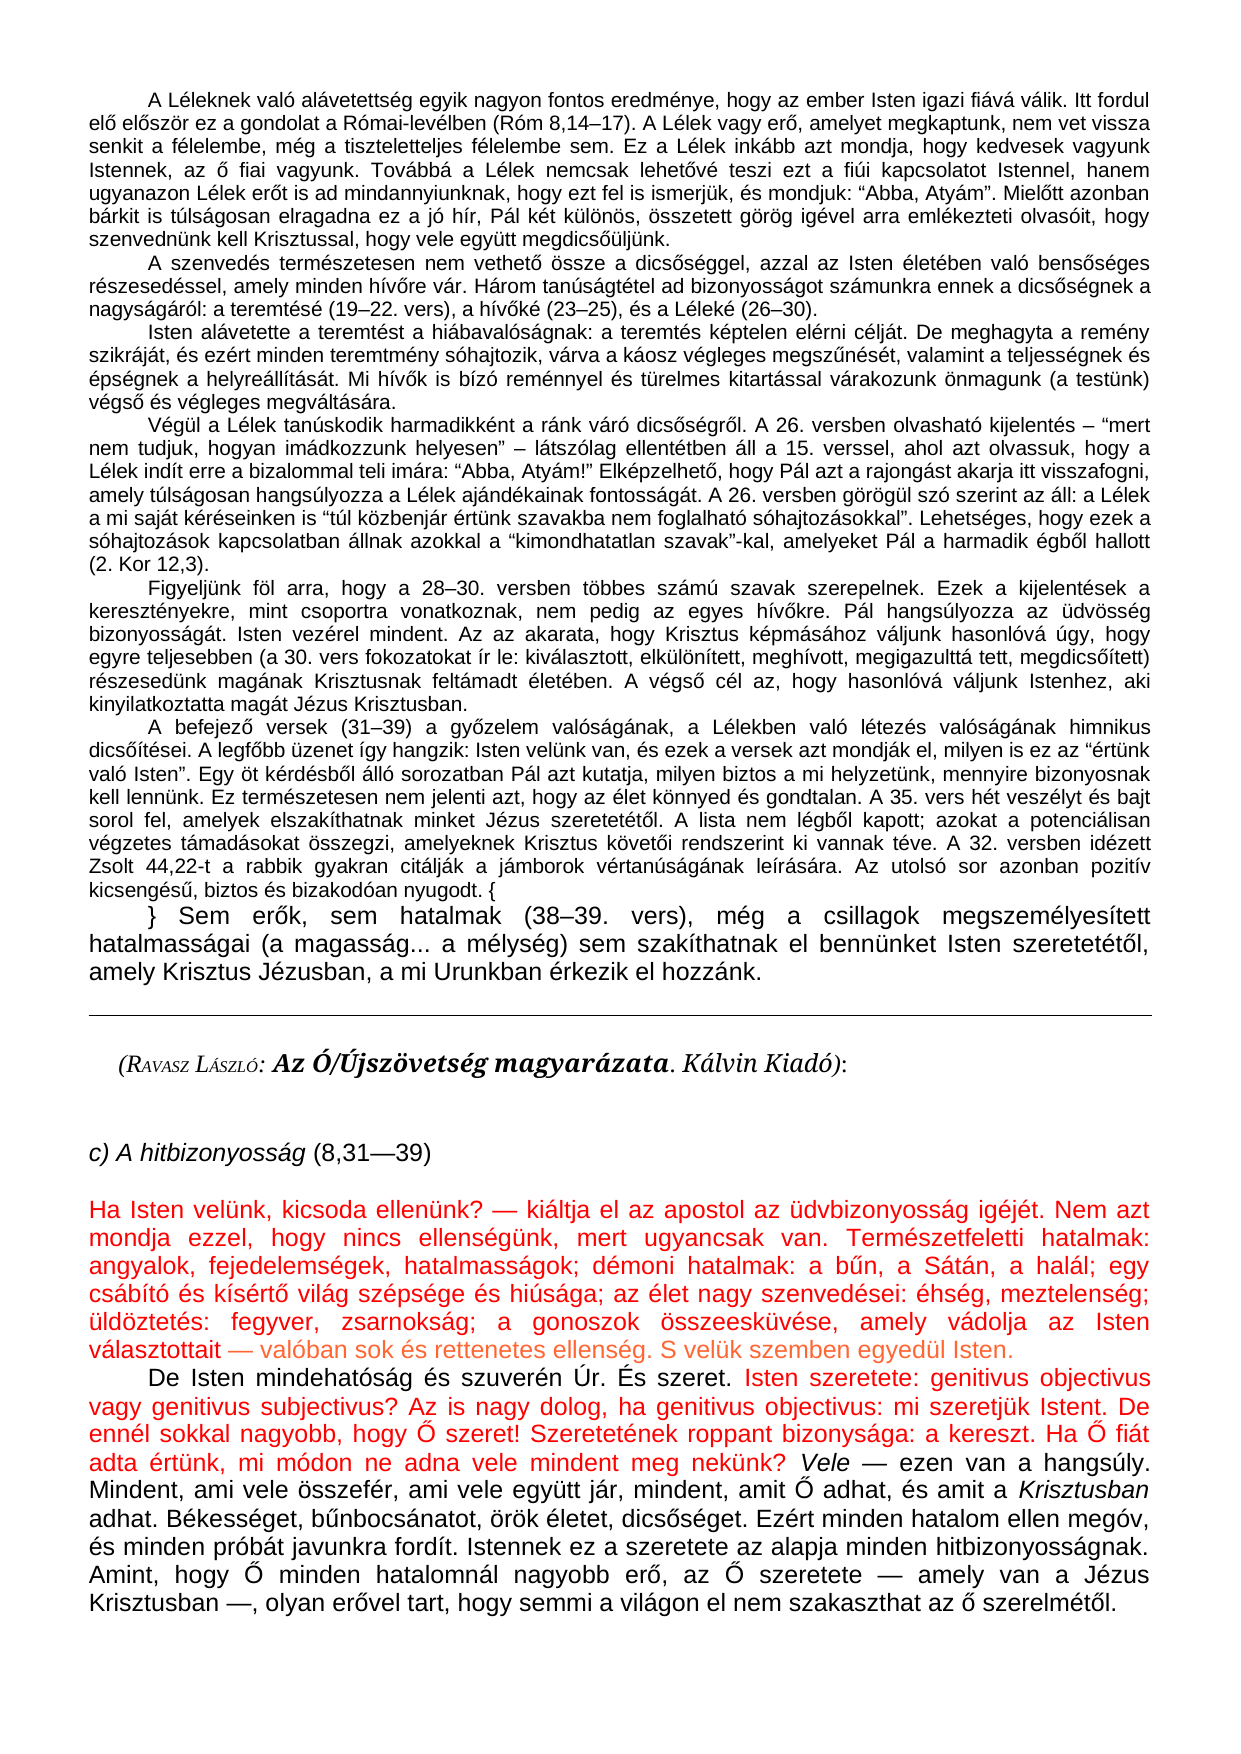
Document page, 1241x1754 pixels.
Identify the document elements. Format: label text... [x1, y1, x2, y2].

text Figyeljünk föl arra, hogy a 28–30. versben többes számú szavak szerepelnek. Ezek a kijelentések a keresztényekre, mint csoportra vonatkoznak, nem pedig az egyes hívőkre. Pál hangsúlyozza az üdvösség bizonyosságát. Isten vezérel mindent. Az az akarata, hogy Krisztus képmásához váljunk hasonlóvá úgy, hogy egyre teljesebben (a 30. vers fokozatokat ír le: kiválasztott, elkülönített, meghívott, megigazulttá tett, megdicsőített) részesedünk magának Krisztusnak feltámadt életében. A végső cél az, hogy hasonlóvá váljunk Istenhez, aki kinyilatkoztatta magát Jézus Krisztusban. [88, 576, 1152, 716]
text Ha Isten velünk, kicsoda ellenünk? — kiáltja el az apostol az üdvbizonyosság igéjét. Nem azt mondja ezzel, hogy nincs ellenségünk, mert ugyancsak van. Természetfeletti hatalmak: angyalok, fejedelemségek, hatalmasságok; démoni hatalmak: a bűn, a Sátán, a halál; egy csábító és kísértő világ szépsége és hiúsága; az élet nagy szenvedései: éhség, meztelenség; üldöztetés: fegyver, zsarnokság; a gonoszok összeesküvése, amely vádolja az Isten választottait — valóban sok és rettenetes ellenség. S velük szemben egyedül Isten. [88, 1196, 1152, 1364]
text A befejező versek (31–39) a győzelem valóságának, a Lélekben való létezés valóságának himnikus dicsőítései. A legfőbb üzenet így hangzik: Isten velünk van, és ezek a versek azt mondják el, milyen is ez az “értünk való Isten”. Egy öt kérdésből álló sorozatban Pál azt kutatja, milyen biztos a mi helyzetünk, mennyire bizonyosnak kell lennünk. Ez természetesen nem jelenti azt, hogy az élet könnyed és gondtalan. A 35. vers hét veszélyt és bajt sorol fel, amelyek elszakíthatnak minket Jézus szeretetétől. A lista nem légből kapott; azokat a potenciálisan végzetes támadásokat összegzi, amelyeknek Krisztus követői rendszerint ki vannak téve. A 32. versben idézett Zsolt 44,22‑t a rabbik gyakran citálják a jámborok vértanúságának leírására. Az utolsó sor azonban pozitív kicsengésű, biztos és bizakodóan nyugodt. { [88, 716, 1152, 902]
text De Isten mindehatóság és szuverén Úr. És szeret. Isten szeretete: genitivus objectivus vagy genitivus subjectivus? Az is nagy dolog, ha genitivus objectivus: mi szeretjük Istent. De ennél sokkal nagyobb, hogy Ő szeret! Szeretetének roppant bizonysága: a kereszt. Ha Ő fiát adta értünk, mi módon ne adna vele mindent meg nekünk? Vele — ezen van a hangsúly. Mindent, ami vele összefér, ami vele együtt jár, mindent, amit Ő adhat, és amit a Krisztusban adhat. Békességet, bűnbocsánatot, örök életet, dicsőséget. Ezért minden hatalom ellen megóv, és minden próbát javunkra fordít. Istennek ez a szeretete az alapja minden hitbizonyosságnak. Amint, hogy Ő minden hatalomnál nagyobb erő, az Ő szeretete — amely van a Jézus Krisztusban —, olyan erővel tart, hogy semmi a világon el nem szakaszthat az ő szerelmétől. [88, 1364, 1152, 1616]
text Isten alávetette a teremtést a hiábavalóságnak: a teremtés képtelen elérni célját. De meghagyta a remény szikráját, és ezért minden teremtmény sóhajtozik, várva a káosz végleges megszűnését, valamint a teljességnek és épségnek a helyreállítását. Mi hívők is bízó reménnyel és türelmes kitartással várakozunk önmagunk (a testünk) végső és végleges megváltására. [88, 321, 1152, 414]
text A Léleknek való alávetettség egyik nagyon fontos eredménye, hogy az ember Isten igazi fiává válik. Itt fordul elő először ez a gondolat a Római-levélben (Róm 8,14–17). A Lélek vagy erő, amelyet megkaptunk, nem vet vissza senkit a félelembe, még a tiszteletteljes félelembe sem. Ez a Lélek inkább azt mondja, hogy kedvesek vagyunk Istennek, az ő fiai vagyunk. Továbbá a Lélek nemcsak lehetővé teszi ezt a fiúi kapcsolatot Istennel, hanem ugyanazon Lélek erőt is ad mindannyiunknak, hogy ezt fel is ismerjük, és mondjuk: “Abba, Atyám”. Mielőtt azonban bárkit is túlságosan elragadna ez a jó hír, Pál két különös, összetett görög igével arra emlékezteti olvasóit, hogy szenvednünk kell Krisztussal, hogy vele együtt megdicsőüljünk. [88, 88, 1152, 251]
text c) A hitbizonyosság (8,31―39) [88, 1138, 1152, 1167]
text A szenvedés természetesen nem vethető össze a dicsőséggel, azzal az Isten életében való bensőséges részesedéssel, amely minden hívőre vár. Három tanúságtétel ad bizonyosságot számunkra ennek a dicsőségnek a nagyságáról: a teremtésé (19–22. vers), a hívőké (23–25), és a Léleké (26–30). [88, 251, 1152, 321]
text } Sem erők, sem hatalmak (38–39. vers), még a csillagok megszemélyesített hatalmasságai (a magasság... a mélység) sem szakíthatnak el bennünket Isten szeretetétől, amely Krisztus Jézusban, a mi Urunkban érkezik el hozzánk. [88, 902, 1152, 986]
text (Ravasz László: Az Ó/Újszövetség magyarázata. Kálvin Kiadó): [88, 1016, 1152, 1109]
text Végül a Lélek tanúskodik harmadikként a ránk váró dicsőségről. A 26. versben olvasható kijelentés – “mert nem tudjuk, hogyan imádkozzunk helyesen” – látszólag ellentétben áll a 15. verssel, ahol azt olvassuk, hogy a Lélek indít erre a bizalommal teli imára: “Abba, Atyám!” Elképzelhető, hogy Pál azt a rajongást akarja itt visszafogni, amely túlságosan hangsúlyozza a Lélek ajándékainak fontosságát. A 26. versben görögül szó szerint az áll: a Lélek a mi saját kéréseinken is “túl közbenjár értünk szavakba nem foglalható sóhajtozásokkal”. Lehetséges, hogy ezek a sóhajtozások kapcsolatban állnak azokkal a “kimondhatatlan szavak”-kal, amelyeket Pál a harmadik égből hallott (2. Kor 12,3). [88, 414, 1152, 576]
